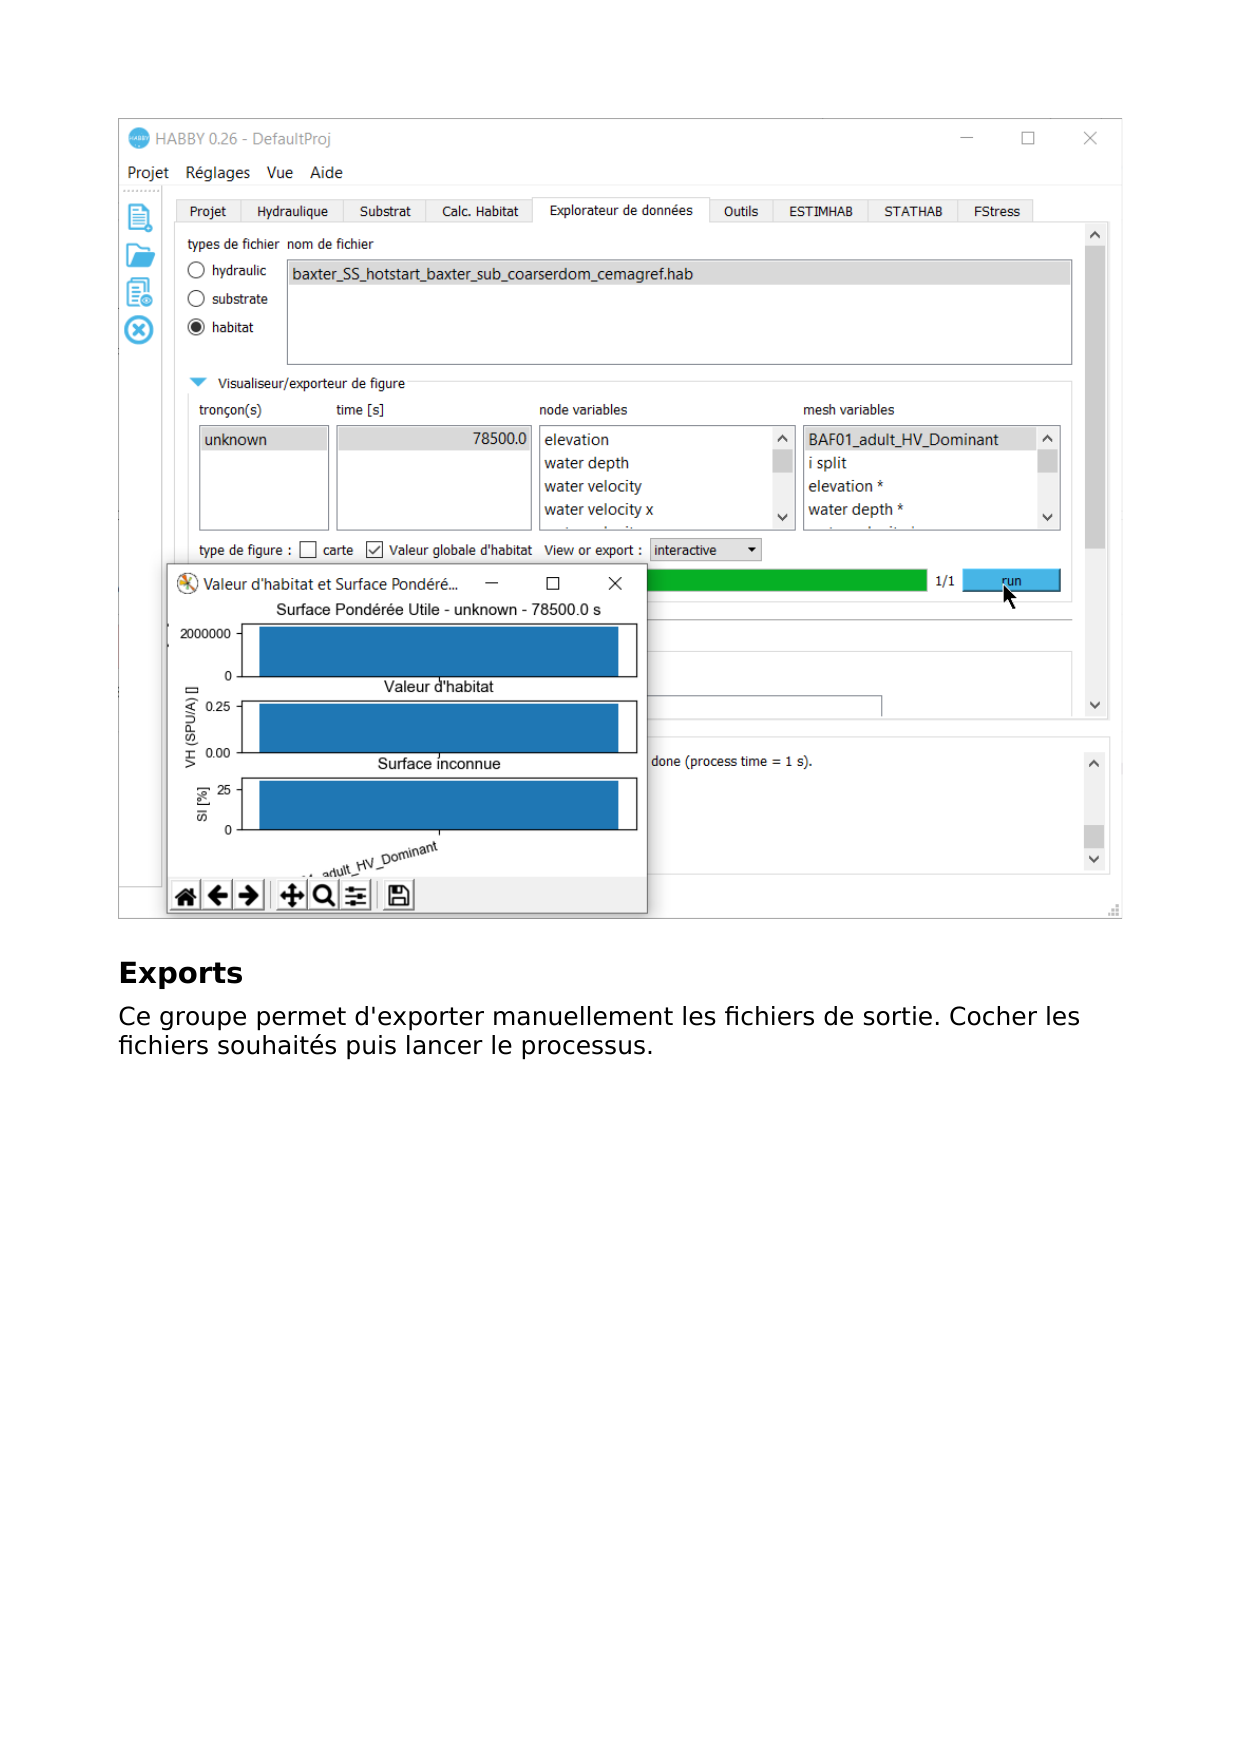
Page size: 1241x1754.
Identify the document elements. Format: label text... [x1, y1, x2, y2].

picture [118, 118, 1123, 919]
text Ce groupe permet d'exporter manuellement les fichiers de sortie. Cocher les fichiers souhaités puis lancer le processus. [118, 1002, 1122, 1061]
subtitle Exports [118, 956, 1122, 990]
